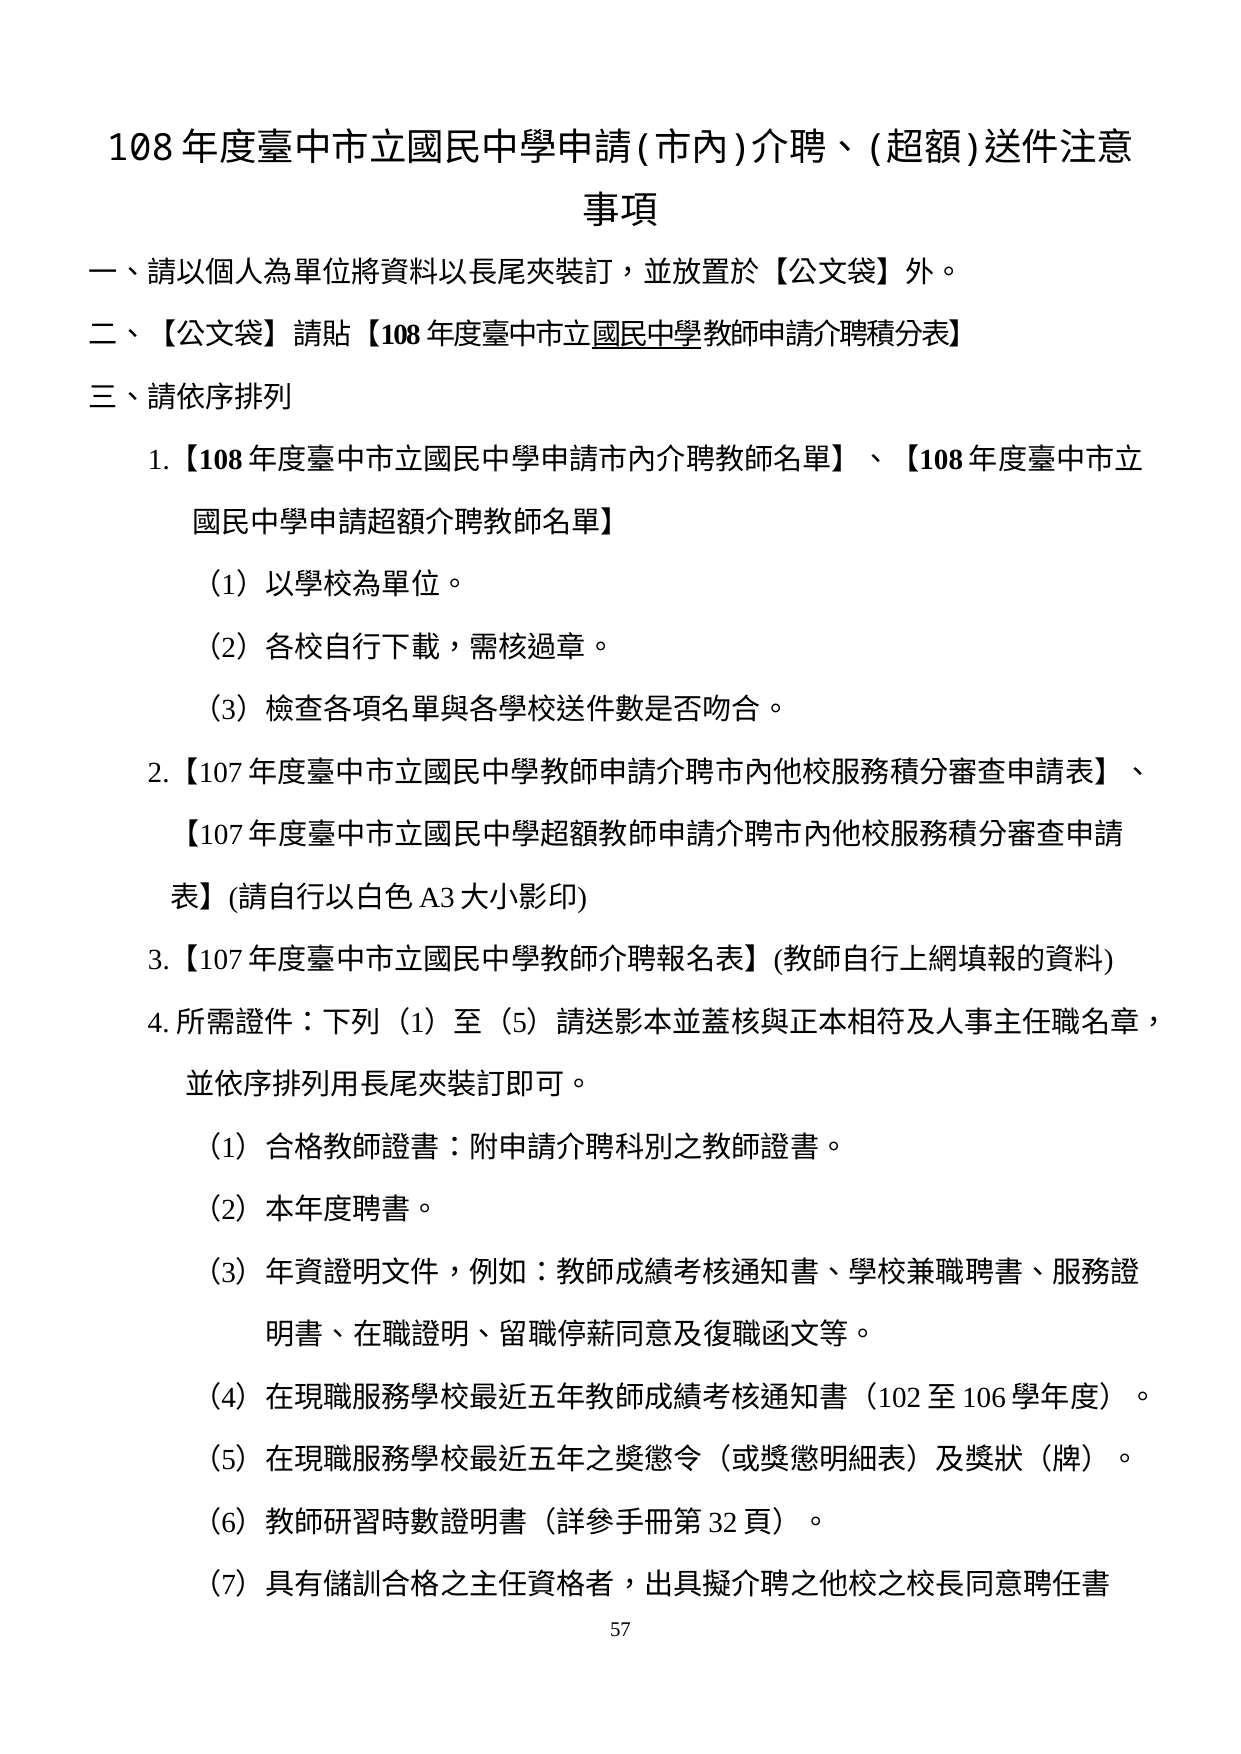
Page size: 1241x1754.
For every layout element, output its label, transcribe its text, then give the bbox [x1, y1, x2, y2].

text （2）各校自行下載，需核過章。 [192, 603, 1152, 665]
text （3）檢查各項名單與各學校送件數是否吻合。 [192, 665, 1152, 728]
text （3）年資證明文件，例如：教師成績考核通知書、學校兼職聘書、服務證明書、在職證明、留職停薪同意及復職函文等。 [192, 1228, 1152, 1353]
text （7）具有儲訓合格之主任資格者，出具擬介聘之他校之校長同意聘任書 [192, 1540, 1152, 1603]
text （4）在現職服務學校最近五年教師成績考核通知書（102至106學年度）。 [192, 1353, 1152, 1415]
text 108年度臺中市立國民中學申請(市內)介聘、(超額)送件注意事項 [89, 103, 1152, 228]
text 4. 所需證件：下列（1）至（5）請送影本並蓋核與正本相符及人事主任職名章，並依序排列用長尾夾裝訂即可。 [147, 978, 1152, 1103]
text （1）以學校為單位。 [192, 540, 1152, 603]
text 3.【107年度臺中市立國民中學教師介聘報名表】(教師自行上網填報的資料) [148, 915, 1152, 978]
text （1）合格教師證書：附申請介聘科別之教師證書。 [89, 1103, 1152, 1165]
text （6）教師研習時數證明書（詳參手冊第32頁）。 [192, 1478, 1152, 1540]
text （5）在現職服務學校最近五年之奬懲令（或獎懲明細表）及獎狀（牌）。 [192, 1415, 1152, 1478]
text 1.【108年度臺中市立國民中學申請市內介聘教師名單】、【108年度臺中市立國民中學申請超額介聘教師名單】 [148, 415, 1152, 540]
text 2.【107年度臺中市立國民中學教師申請介聘市內他校服務積分審查申請表】、【107年度臺中市立國民中學超額教師申請介聘市內他校服務積分審查申請表】(請自行以白色A3大小影印) [147, 728, 1152, 915]
text 一、請以個人為單位將資料以長尾夾裝訂，並放置於【公文袋】外。 [89, 228, 1152, 290]
text （2）本年度聘書。 [89, 1165, 1152, 1228]
text 二、【公文袋】請貼【108年度臺中市立國民中學教師申請介聘積分表】 [89, 290, 1152, 353]
text 三、請依序排列 [89, 353, 1152, 415]
